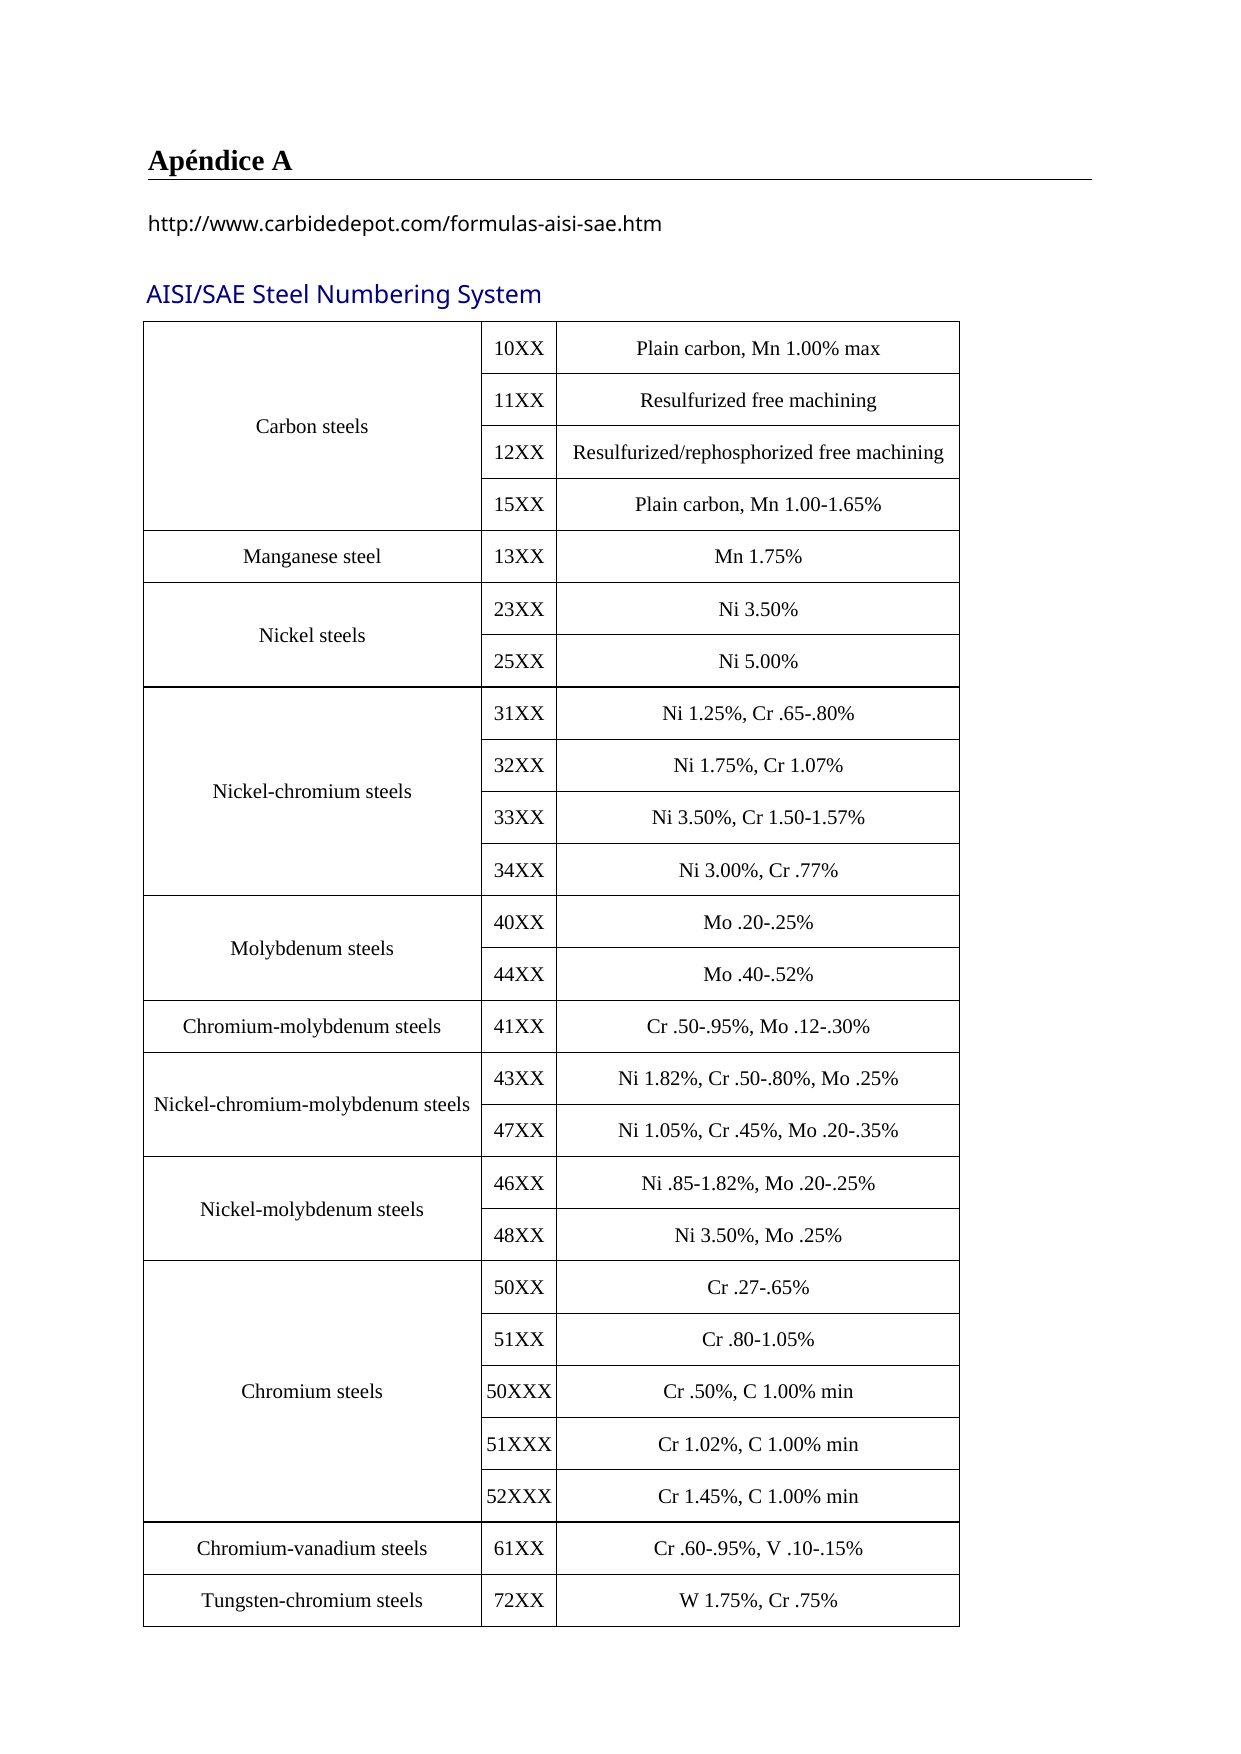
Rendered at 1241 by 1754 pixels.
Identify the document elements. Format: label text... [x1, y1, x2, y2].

table_header Carbon steels [144, 322, 481, 530]
table_cell Mn 1.75% [557, 531, 959, 582]
text http://www.carbidedepot.com/formulas-aisi-sae.htm [148, 209, 1092, 238]
table_cell Cr .60-.95%, V .10-.15% [557, 1523, 959, 1573]
table_cell 52XXX [482, 1470, 556, 1521]
table_cell 50XXX [482, 1366, 556, 1417]
table_cell Cr .50%, C 1.00% min [557, 1366, 959, 1417]
table_cell 25XX [482, 635, 556, 686]
subtitle Apéndice A [148, 143, 1092, 179]
table_header Plain carbon, Mn 1.00% max [557, 322, 959, 373]
table_cell Ni 1.75%, Cr 1.07% [557, 740, 959, 791]
table_cell 51XX [482, 1314, 556, 1365]
table_cell 11XX [482, 374, 556, 425]
table_header Cr .27-.65% [557, 1261, 959, 1313]
table_cell Ni 3.50%, Mo .25% [557, 1209, 959, 1260]
table_cell Cr .50-.95%, Mo .12-.30% [557, 1001, 959, 1052]
table_header Mo .20-.25% [557, 896, 959, 947]
table_cell Plain carbon, Mn 1.00-1.65% [557, 479, 959, 530]
table_cell Cr 1.45%, C 1.00% min [557, 1470, 959, 1521]
table_cell Ni 3.50%, Cr 1.50-1.57% [557, 792, 959, 843]
table_header 43XX [482, 1053, 556, 1104]
table_cell 72XX [482, 1575, 556, 1626]
table_cell Chromium-molybdenum steels [144, 1001, 481, 1052]
table_cell Tungsten-chromium steels [144, 1575, 481, 1626]
table_header Ni .85-1.82%, Mo .20-.25% [557, 1157, 959, 1208]
table_cell Chromium steels [144, 1261, 481, 1521]
table_header Ni 3.50% [557, 583, 959, 634]
table_header Ni 1.25%, Cr .65-.80% [557, 688, 959, 738]
table_cell 13XX [482, 531, 556, 582]
table_cell W 1.75%, Cr .75% [557, 1575, 959, 1626]
table_cell Manganese steel [144, 531, 481, 582]
table_cell 32XX [482, 740, 556, 791]
table_cell 61XX [482, 1523, 556, 1573]
table_cell Nickel-molybdenum steels [144, 1157, 481, 1260]
table_cell 48XX [482, 1209, 556, 1260]
table_cell 33XX [482, 792, 556, 843]
table_cell 15XX [482, 479, 556, 530]
table_header 50XX [482, 1261, 556, 1313]
table_cell Molybdenum steels [144, 896, 481, 999]
table_header 46XX [482, 1157, 556, 1208]
table_cell 34XX [482, 844, 556, 895]
table_cell Mo .40-.52% [557, 948, 959, 999]
table_header AISI/SAE Steel Numbering System [146, 266, 957, 321]
table_cell 44XX [482, 948, 556, 999]
table_cell Ni 5.00% [557, 635, 959, 686]
table_cell Cr .80-1.05% [557, 1314, 959, 1365]
table_header 23XX [482, 583, 556, 634]
table_cell Nickel-chromium-molybdenum steels [144, 1053, 481, 1156]
table_cell 47XX [482, 1105, 556, 1156]
table_cell Resulfurized/rephosphorized free machining [557, 426, 959, 478]
table_header 31XX [482, 688, 556, 738]
table_cell 41XX [482, 1001, 556, 1052]
table_cell Cr 1.02%, C 1.00% min [557, 1418, 959, 1469]
table_cell Ni 3.00%, Cr .77% [557, 844, 959, 895]
table_cell Nickel steels [144, 583, 481, 686]
table_cell Chromium-vanadium steels [144, 1523, 481, 1573]
table_cell Ni 1.05%, Cr .45%, Mo .20-.35% [557, 1105, 959, 1156]
table_cell Resulfurized free machining [557, 374, 959, 425]
table_cell Nickel-chromium steels [144, 688, 481, 895]
table_cell 51XXX [482, 1418, 556, 1469]
table_header Ni 1.82%, Cr .50-.80%, Mo .25% [557, 1053, 959, 1104]
table_header 10XX [482, 322, 556, 373]
table_header 40XX [482, 896, 556, 947]
table_cell 12XX [482, 426, 556, 478]
